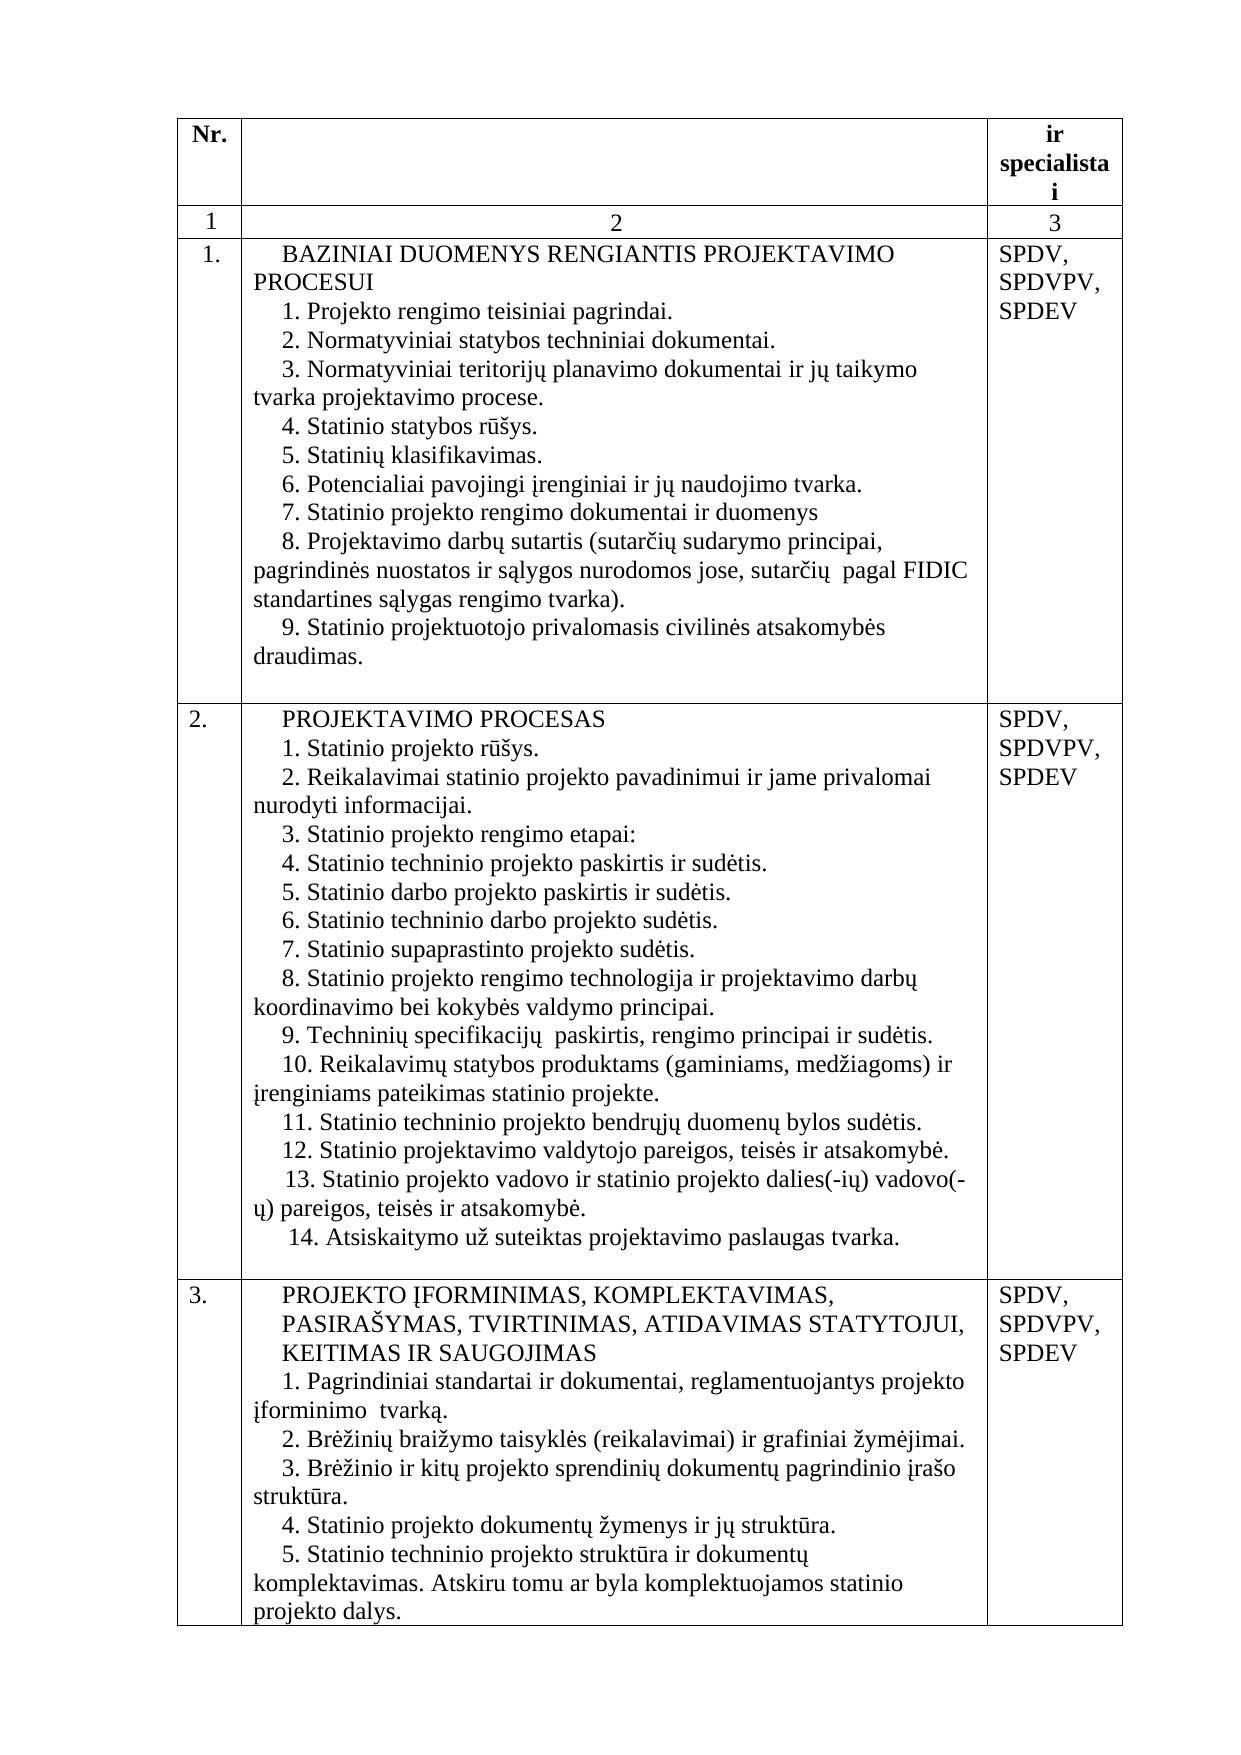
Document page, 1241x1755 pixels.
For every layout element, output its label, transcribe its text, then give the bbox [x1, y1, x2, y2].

table_cell 1 [178, 206, 241, 238]
table_cell PROJEKTO ĮFORMINIMAS, KOMPLEKTAVIMAS, PASIRAŠYMAS, TVIRTINIMAS, ATIDAVIMAS STATYTOJUI, KEITIMAS IR SAUGOJIMAS 1. Pagrindiniai standartai ir dokumentai, reglamentuojantys projekto įforminimo tvarką. 2. Brėžinių braižymo taisyklės (reikalavimai) ir grafiniai žymėjimai. 3. Brėžinio ir kitų projekto sprendinių dokumentų pagrindinio įrašo struktūra. 4. Statinio projekto dokumentų žymenys ir jų struktūra. 5. Statinio techninio projekto struktūra ir dokumentų komplektavimas. Atskiru tomu ar byla komplektuojamos statinio projekto dalys. [242, 1280, 987, 1625]
table_cell 3 [988, 206, 1122, 238]
table_cell 2 [242, 206, 987, 238]
table_cell 2. [178, 704, 241, 1279]
table_cell 1. [178, 239, 241, 703]
table_header Nr. [178, 119, 241, 205]
table_cell PROJEKTAVIMO PROCESAS 1. Statinio projekto rūšys. 2. Reikalavimai statinio projekto pavadinimui ir jame privalomai nurodyti informacijai. 3. Statinio projekto rengimo etapai: 4. Statinio techninio projekto paskirtis ir sudėtis. 5. Statinio darbo projekto paskirtis ir sudėtis. 6. Statinio techninio darbo projekto sudėtis. 7. Statinio supaprastinto projekto sudėtis. 8. Statinio projekto rengimo technologija ir projektavimo darbų koordinavimo bei kokybės valdymo principai. 9. Techninių specifikacijų paskirtis, rengimo principai ir sudėtis. 10. Reikalavimų statybos produktams (gaminiams, medžiagoms) ir įrenginiams pateikimas statinio projekte. 11. Statinio techninio projekto bendrųjų duomenų bylos sudėtis. 12. Statinio projektavimo valdytojo pareigos, teisės ir atsakomybė. 13. Statinio projekto vadovo ir statinio projekto dalies(-ių) vadovo(-ų) pareigos, teisės ir atsakomybė. 14. Atsiskaitymo už suteiktas projektavimo paslaugas tvarka. [242, 704, 987, 1279]
table_header ir specialistai [988, 119, 1122, 205]
table_cell SPDV, SPDVPV, SPDEV [988, 704, 1122, 1279]
table_cell SPDV, SPDVPV, SPDEV [988, 1280, 1122, 1625]
table_cell SPDV, SPDVPV, SPDEV [988, 239, 1122, 703]
table_cell BAZINIAI DUOMENYS RENGIANTIS PROJEKTAVIMO PROCESUI 1. Projekto rengimo teisiniai pagrindai. 2. Normatyviniai statybos techniniai dokumentai. 3. Normatyviniai teritorijų planavimo dokumentai ir jų taikymo tvarka projektavimo procese. 4. Statinio statybos rūšys. 5. Statinių klasifikavimas. 6. Potencialiai pavojingi įrenginiai ir jų naudojimo tvarka. 7. Statinio projekto rengimo dokumentai ir duomenys 8. Projektavimo darbų sutartis (sutarčių sudarymo principai, pagrindinės nuostatos ir sąlygos nurodomos jose, sutarčių pagal FIDIC standartines sąlygas rengimo tvarka). 9. Statinio projektuotojo privalomasis civilinės atsakomybės draudimas. [242, 239, 987, 703]
table_header [242, 119, 987, 205]
table_cell 3. [178, 1280, 241, 1625]
